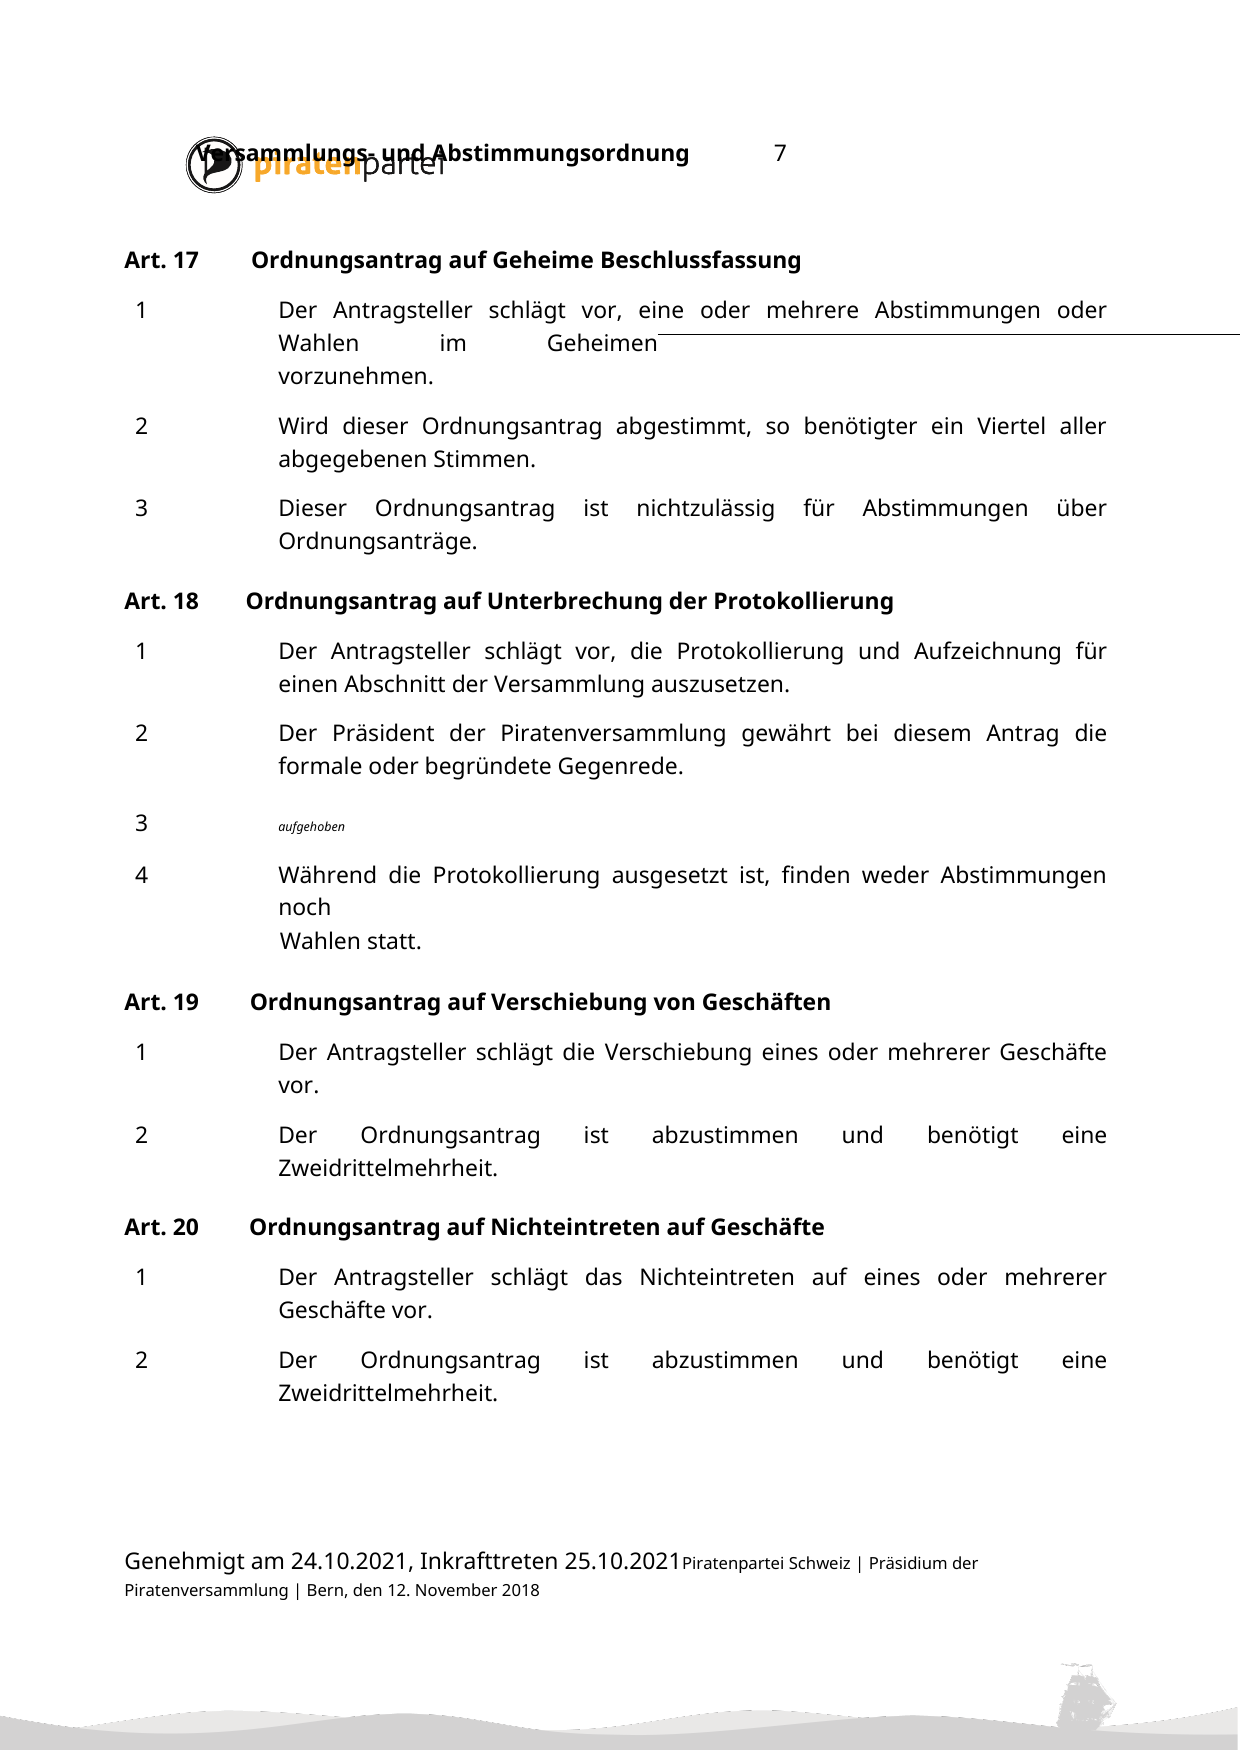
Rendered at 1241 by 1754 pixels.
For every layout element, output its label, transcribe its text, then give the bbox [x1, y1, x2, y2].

list Der Ordnungsantrag ist abzustimmen und benötigt eine Zweidrittelmehrheit. [135, 1119, 1108, 1183]
list Der Präsident der Piratenversammlung gewährt bei diesem Antrag die formale oder begründete Gegenrede. [135, 717, 1108, 781]
list Während die Protokollierung ausgesetzt ist, finden weder Abstimmungen noch [135, 858, 1108, 923]
subtitle Art. 20 Ordnungsantrag auf Nichteintreten auf Geschäfte [124, 1211, 1116, 1243]
list Der Ordnungsantrag ist abzustimmen und benötigt eine Zweidrittelmehrheit. [135, 1344, 1108, 1408]
subtitle Art. 18 Ordnungsantrag auf Unterbrechung der Protokollierung [124, 585, 1116, 616]
subtitle Art. 17 Ordnungsantrag auf Geheime Beschlussfassung [124, 244, 1116, 276]
list Der Antragsteller schlägt vor, die Protokollierung und Aufzeichnung für einen Abschnitt der Versammlung auszusetzen. [135, 635, 1108, 699]
list Der Antragsteller schlägt vor, eine oder mehrere Abstimmungen oder Wahlen im Geheimen vorzunehmen. [135, 294, 1108, 391]
list Der Antragsteller schlägt das Nichteintreten auf eines oder mehrerer Geschäfte vor. [135, 1261, 1108, 1325]
list aufgehoben [135, 806, 1108, 838]
list Dieser Ordnungsantrag ist nichtzulässig für Abstimmungen über Ordnungsanträge. [135, 492, 1108, 556]
list Wird dieser Ordnungsantrag abgestimmt, so benötigter ein Viertel aller abgegebenen Stimmen. [135, 410, 1108, 474]
text Wahlen statt. [279, 925, 1108, 956]
subtitle Art. 19 Ordnungsantrag auf Verschiebung von Geschäften [124, 986, 1116, 1018]
list Der Antragsteller schlägt die Verschiebung eines oder mehrerer Geschäfte vor. [135, 1036, 1108, 1100]
